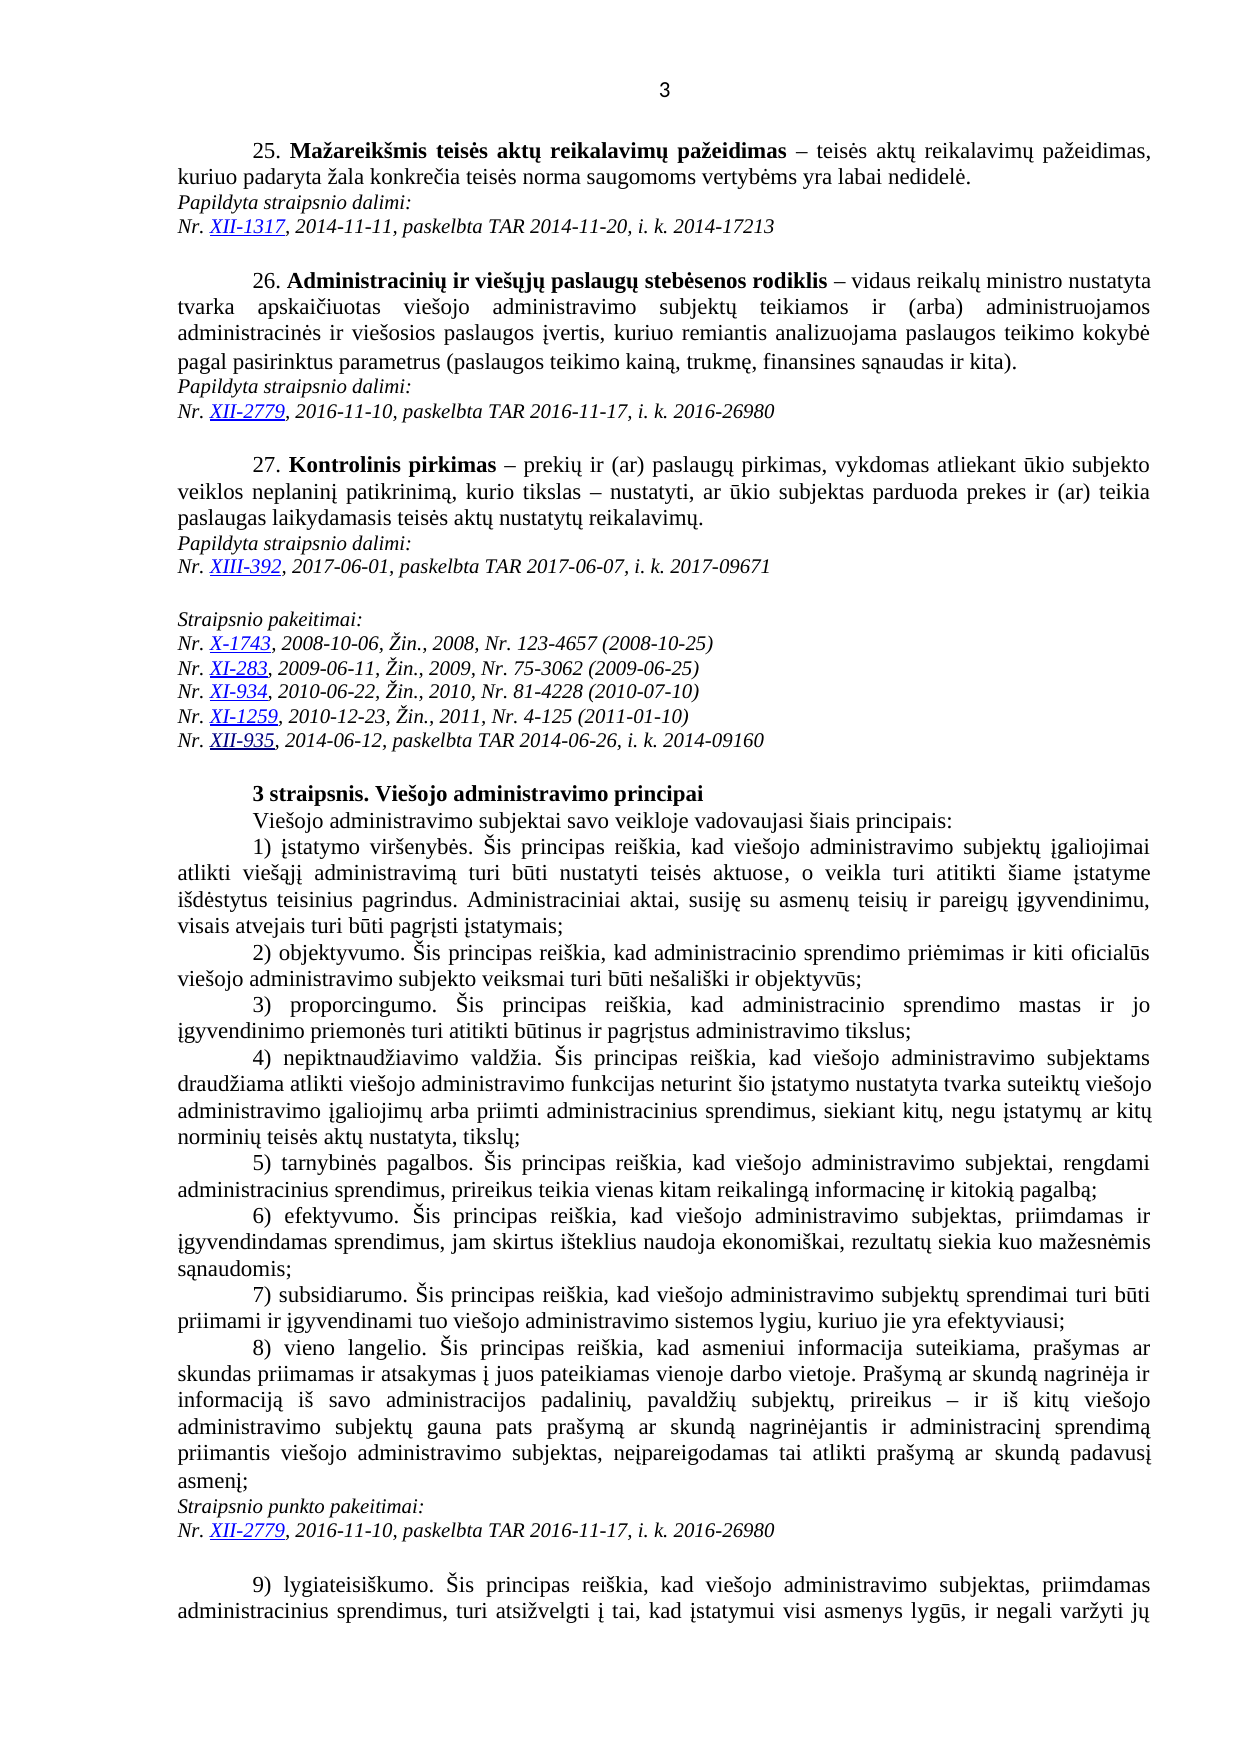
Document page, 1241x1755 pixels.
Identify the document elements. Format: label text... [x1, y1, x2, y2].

text Nr. XII-2779, 2016-11-10, paskelbta TAR 2016-11-17, i. k. 2016-26980 [177, 1518, 1152, 1542]
text 9) lygiateisiškumo. Šis principas reiškia, kad viešojo administravimo subjektas, priimdamas administracinius sprendimus, turi atsižvelgti į tai, kad įstatymui visi asmenys lygūs, ir negali varžyti jų [177, 1571, 1152, 1624]
text Straipsnio pakeitimai: [177, 607, 1152, 631]
text 5) tarnybinės pagalbos. Šis principas reiškia, kad viešojo administravimo subjektai, rengdami administracinius sprendimus, prireikus teikia vienas kitam reikalingą informacinę ir kitokią pagalbą; [177, 1149, 1152, 1202]
text Papildyta straipsnio dalimi: [177, 374, 1152, 398]
text 3 straipsnis. Viešojo administravimo principai [177, 780, 1152, 807]
text Viešojo administravimo subjektai savo veikloje vadovaujasi šiais principais: [177, 807, 1152, 833]
text 26. Administracinių ir viešųjų paslaugų stebėsenos rodiklis – vidaus reikalų ministro nustatyta tvarka apskaičiuotas viešojo administravimo subjektų teikiamos ir (arba) administruojamos administracinės ir viešosios paslaugos įvertis, kuriuo remiantis analizuojama paslaugos teikimo kokybė pagal pasirinktus parametrus (paslaugos teikimo kainą, trukmę, finansines sąnaudas ir kita). [177, 267, 1152, 374]
text 27. Kontrolinis pirkimas – prekių ir (ar) paslaugų pirkimas, vykdomas atliekant ūkio subjekto veiklos neplaninį patikrinimą, kurio tikslas – nustatyti, ar ūkio subjektas parduoda prekes ir (ar) teikia paslaugas laikydamasis teisės aktų nustatytų reikalavimų. [177, 451, 1152, 530]
text 3) proporcingumo. Šis principas reiškia, kad administracinio sprendimo mastas ir jo įgyvendinimo priemonės turi atitikti būtinus ir pagrįstus administravimo tikslus; [177, 991, 1152, 1044]
text 4) nepiktnaudžiavimo valdžia. Šis principas reiškia, kad viešojo administravimo subjektams draudžiama atlikti viešojo administravimo funkcijas neturint šio įstatymo nustatyta tvarka suteiktų viešojo administravimo įgaliojimų arba priimti administracinius sprendimus, siekiant kitų, negu įstatymų ar kitų norminių teisės aktų nustatyta, tikslų; [177, 1044, 1152, 1149]
text 1) įstatymo viršenybės. Šis principas reiškia, kad viešojo administravimo subjektų įgaliojimai atlikti viešąjį administravimą turi būti nustatyti teisės aktuose, o veikla turi atitikti šiame įstatyme išdėstytus teisinius pagrindus. Administraciniai aktai, susiję su asmenų teisių ir pareigų įgyvendinimu, visais atvejais turi būti pagrįsti įstatymais; [177, 833, 1152, 938]
text Nr. XII-1317, 2014-11-11, paskelbta TAR 2014-11-20, i. k. 2014-17213 [177, 214, 1152, 238]
text 25. Mažareikšmis teisės aktų reikalavimų pažeidimas – teisės aktų reikalavimų pažeidimas, kuriuo padaryta žala konkrečia teisės norma saugomoms vertybėms yra labai nedidelė. [177, 137, 1152, 190]
text Nr. XII-2779, 2016-11-10, paskelbta TAR 2016-11-17, i. k. 2016-26980 [177, 398, 1152, 423]
text Nr. X-1743, 2008-10-06, Žin., 2008, Nr. 123-4657 (2008-10-25) [177, 631, 1152, 655]
text Papildyta straipsnio dalimi: [177, 530, 1152, 554]
text 2) objektyvumo. Šis principas reiškia, kad administracinio sprendimo priėmimas ir kiti oficialūs viešojo administravimo subjekto veiksmai turi būti nešališki ir objektyvūs; [177, 938, 1152, 991]
text Straipsnio punkto pakeitimai: [177, 1494, 1152, 1518]
text Nr. XIII-392, 2017-06-01, paskelbta TAR 2017-06-07, i. k. 2017-09671 [177, 554, 1152, 578]
text 6) efektyvumo. Šis principas reiškia, kad viešojo administravimo subjektas, priimdamas ir įgyvendindamas sprendimus, jam skirtus išteklius naudoja ekonomiškai, rezultatų siekia kuo mažesnėmis sąnaudomis; [177, 1202, 1152, 1281]
text Nr. XI-934, 2010-06-22, Žin., 2010, Nr. 81-4228 (2010-07-10) [177, 679, 1152, 703]
text Nr. XI-283, 2009-06-11, Žin., 2009, Nr. 75-3062 (2009-06-25) [177, 655, 1152, 679]
text 7) subsidiarumo. Šis principas reiškia, kad viešojo administravimo subjektų sprendimai turi būti priimami ir įgyvendinami tuo viešojo administravimo sistemos lygiu, kuriuo jie yra efektyviausi; [177, 1281, 1152, 1334]
text 8) vieno langelio. Šis principas reiškia, kad asmeniui informacija suteikiama, prašymas ar skundas priimamas ir atsakymas į juos pateikiamas vienoje darbo vietoje. Prašymą ar skundą nagrinėja ir informaciją iš savo administracijos padalinių, pavaldžių subjektų, prireikus – ir iš kitų viešojo administravimo subjektų gauna pats prašymą ar skundą nagrinėjantis ir administracinį sprendimą priimantis viešojo administravimo subjektas, neįpareigodamas tai atlikti prašymą ar skundą padavusį asmenį; [177, 1334, 1152, 1494]
text Nr. XII-935, 2014-06-12, paskelbta TAR 2014-06-26, i. k. 2014-09160 [177, 728, 1152, 752]
text Nr. XI-1259, 2010-12-23, Žin., 2011, Nr. 4-125 (2011-01-10) [177, 703, 1152, 728]
text Papildyta straipsnio dalimi: [177, 190, 1152, 214]
